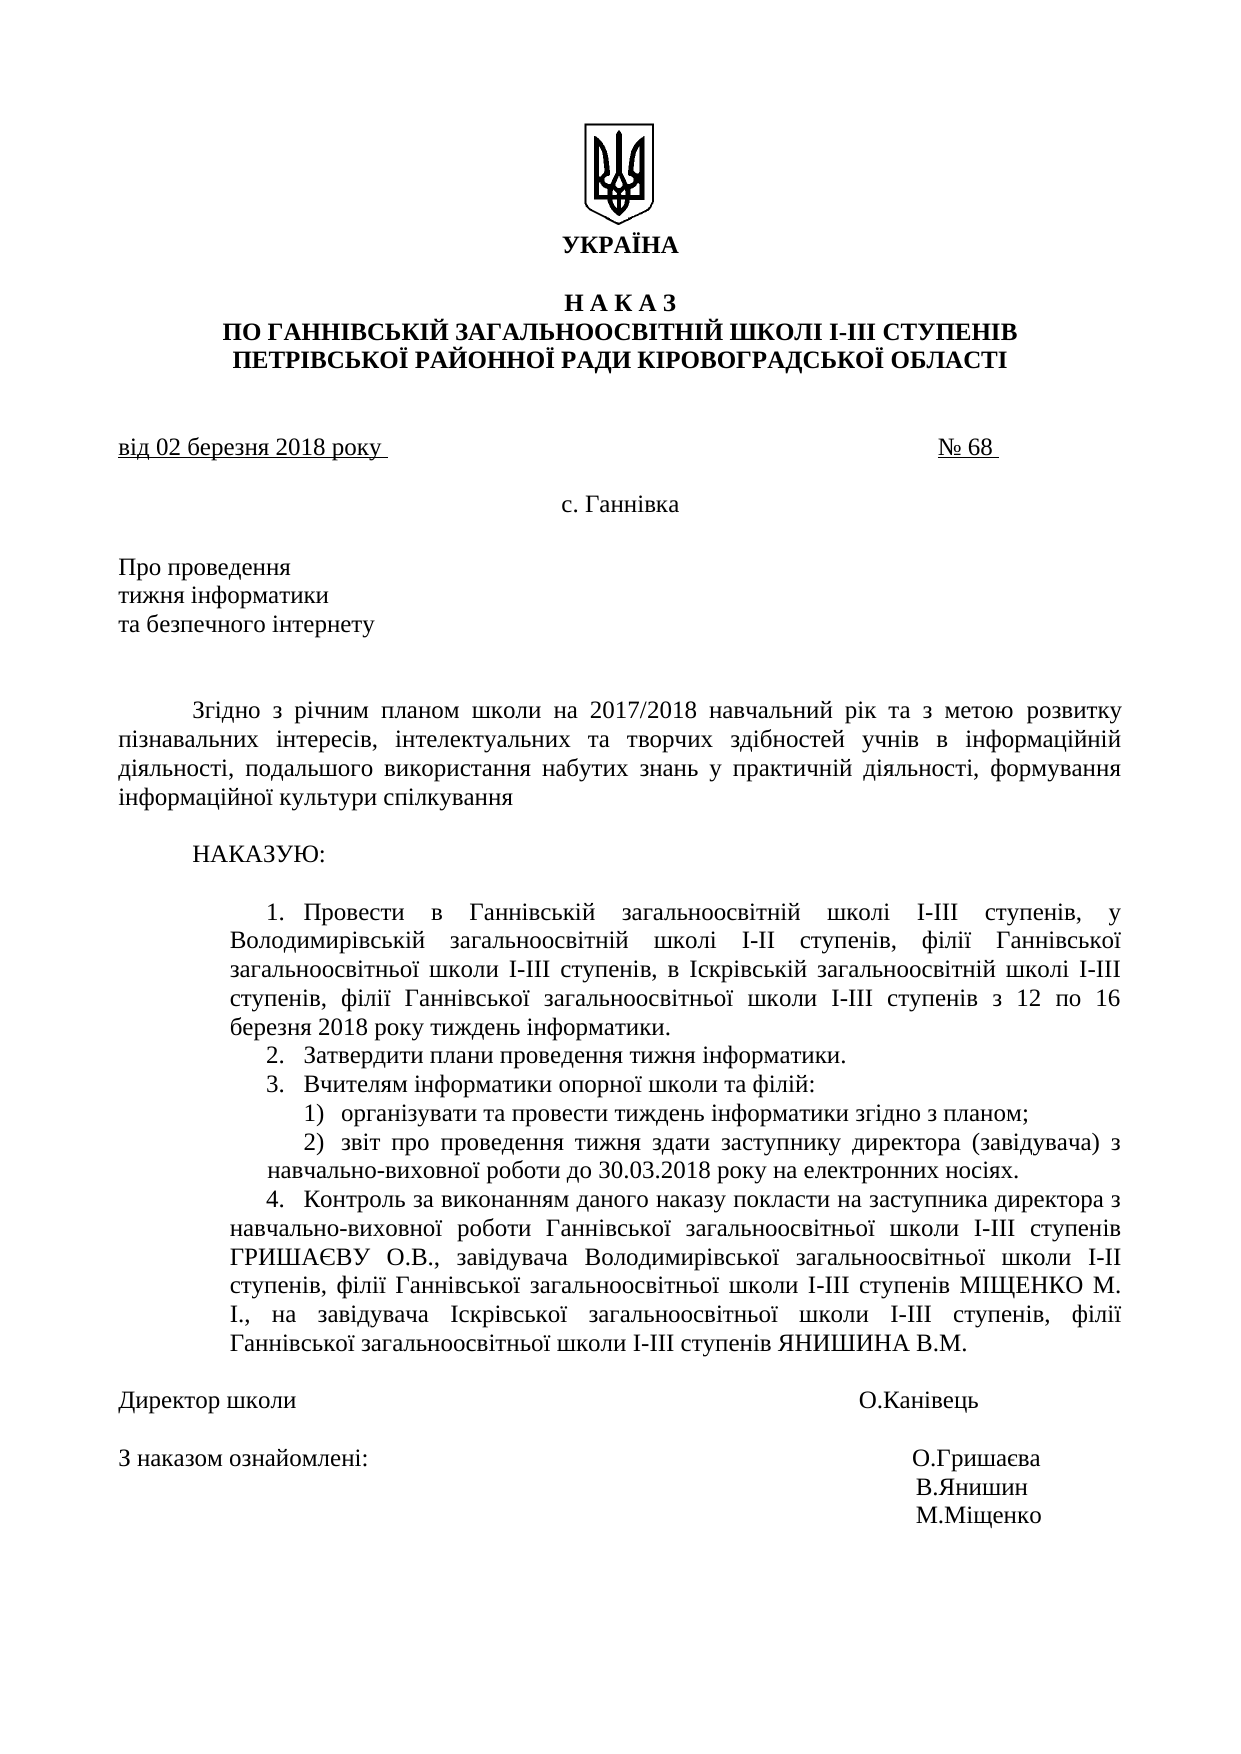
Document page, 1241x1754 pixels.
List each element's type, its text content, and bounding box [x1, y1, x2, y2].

text М.Міщенко [916, 1500, 1122, 1529]
text З наказом ознайомлені: О.Гришаєва [118, 1443, 1122, 1472]
text Директор школи О.Канівець [118, 1385, 1122, 1414]
text ПЕТРІВСЬКОЇ РАЙОННОЇ РАДИ КІРОВОГРАДСЬКОЇ ОБЛАСТІ [118, 346, 1122, 374]
text с. Ганнівка [118, 489, 1122, 518]
list організувати та провести тиждень інформатики згідно з планом; [229, 1098, 1122, 1127]
text та безпечного інтернету [118, 609, 1122, 638]
text НАКАЗ [118, 288, 1122, 317]
list Вчителям інформатики опорної школи та філій: [192, 1069, 1122, 1098]
text Згідно з річним планом школи на 2017/2018 навчальний рік та з метою розвитку пізнавальних інтересів, інтелектуальних та творчих здібностей учнів в інформаційній діяльності, подальшого використання набутих знань у практичній діяльності, формування інформаційної культури спілкування [118, 695, 1122, 810]
text НАКАЗУЮ: [118, 839, 1122, 868]
list Затвердити плани проведення тижня інформатики. [192, 1040, 1122, 1069]
list звіт про проведення тижня здати заступнику директора (завідувача) з навчально-виховної роботи до 30.03.2018 року на електронних носіях. [229, 1127, 1122, 1184]
list Контроль за виконанням даного наказу покласти на заступника директора з навчально-виховної роботи Ганнівської загальноосвітньої школи І-ІІІ ступенів ГРИШАЄВУ О.В., завідувача Володимирівської загальноосвітньої школи І-ІІ ступенів, філії Ганнівської загальноосвітньої школи І-ІІІ ступенів МІЩЕНКО М. І., на завідувача Іскрівської загальноосвітньої школи І-ІІІ ступенів, філії Ганнівської загальноосвітньої школи І-ІІІ ступенів ЯНИШИНА В.М. [192, 1184, 1122, 1357]
text В.Янишин [916, 1472, 1122, 1500]
text ПО ГАННІВСЬКІЙ ЗАГАЛЬНООСВІТНІЙ ШКОЛІ І-ІІІ СТУПЕНІВ [118, 317, 1122, 346]
text УКРАЇНА [118, 231, 1122, 259]
list Провести в Ганнівській загальноосвітній школі І-ІІІ ступенів, у Володимирівській загальноосвітній школі І-ІІ ступенів, філії Ганнівської загальноосвітньої школи І-ІІІ ступенів, в Іскрівській загальноосвітній школі І-ІІІ ступенів, філії Ганнівської загальноосвітньої школи І-ІІІ ступенів з 12 по 16 березня 2018 року тиждень інформатики. [192, 897, 1122, 1040]
text від 02 березня 2018 року № 68 [118, 432, 1122, 461]
text Про проведення [118, 552, 1122, 580]
text тижня інформатики [118, 580, 1122, 609]
